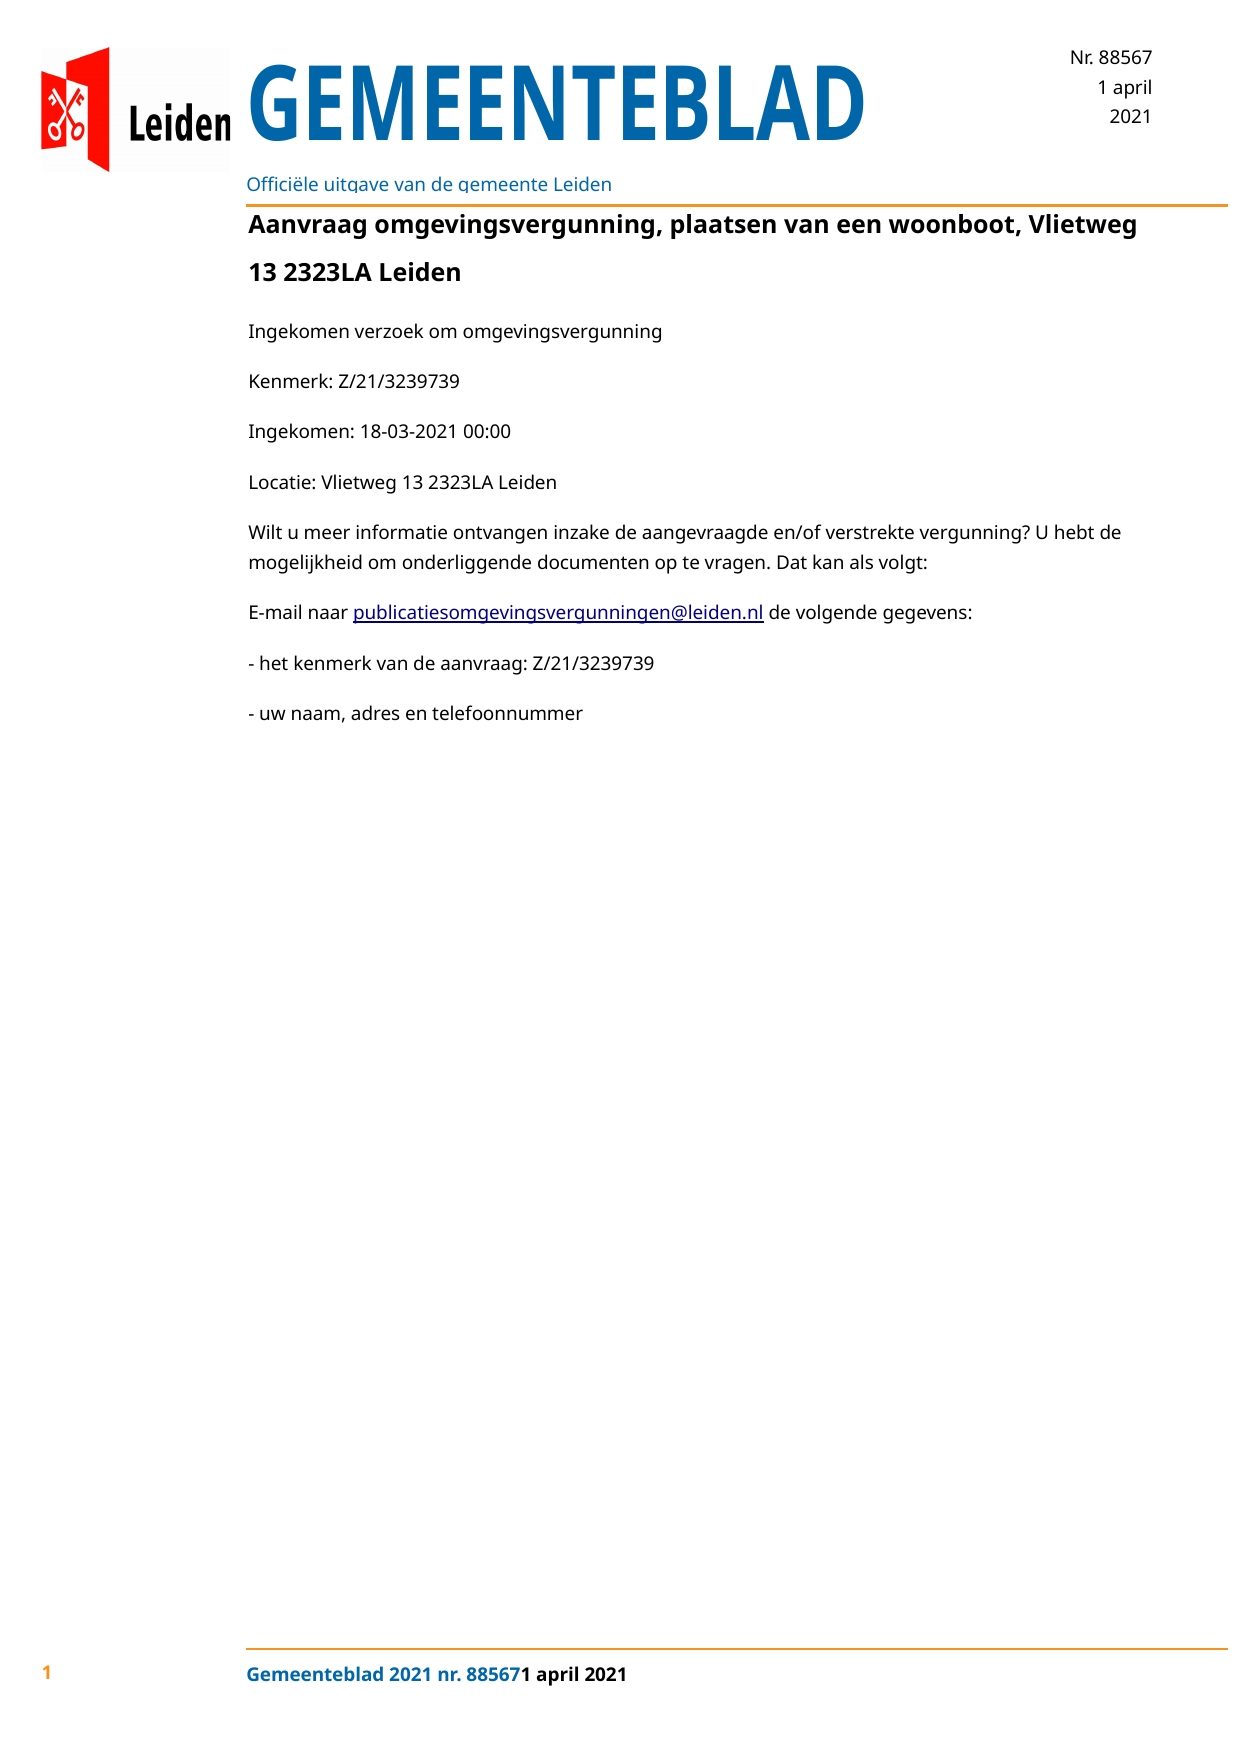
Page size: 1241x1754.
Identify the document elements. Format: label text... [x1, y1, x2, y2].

text - uw naam, adres en telefoonnummer [248, 700, 1152, 726]
picture [41, 47, 231, 172]
text Locatie: Vlietweg 13 2323LA Leiden [248, 469, 1152, 495]
text Aanvraag omgevingsvergunning, plaatsen van een woonboot, Vlietweg 13 2323LA Leiden [248, 207, 1152, 288]
text Wilt u meer informatie ontvangen inzake de aangevraagde en/of verstrekte vergunning? U hebt de mogelijkheid om onderliggende documenten op te vragen. Dat kan als volgt: [248, 519, 1152, 575]
text Ingekomen verzoek om omgevingsvergunning [248, 318, 1152, 344]
text E-mail naar publicatiesomgevingsvergunningen@leiden.nl de volgende gegevens: [248, 599, 1152, 625]
text Ingekomen: 18-03-2021 00:00 [248, 419, 1152, 444]
text - het kenmerk van de aanvraag: Z/21/3239739 [248, 650, 1152, 676]
text Kenmerk: Z/21/3239739 [248, 368, 1152, 394]
